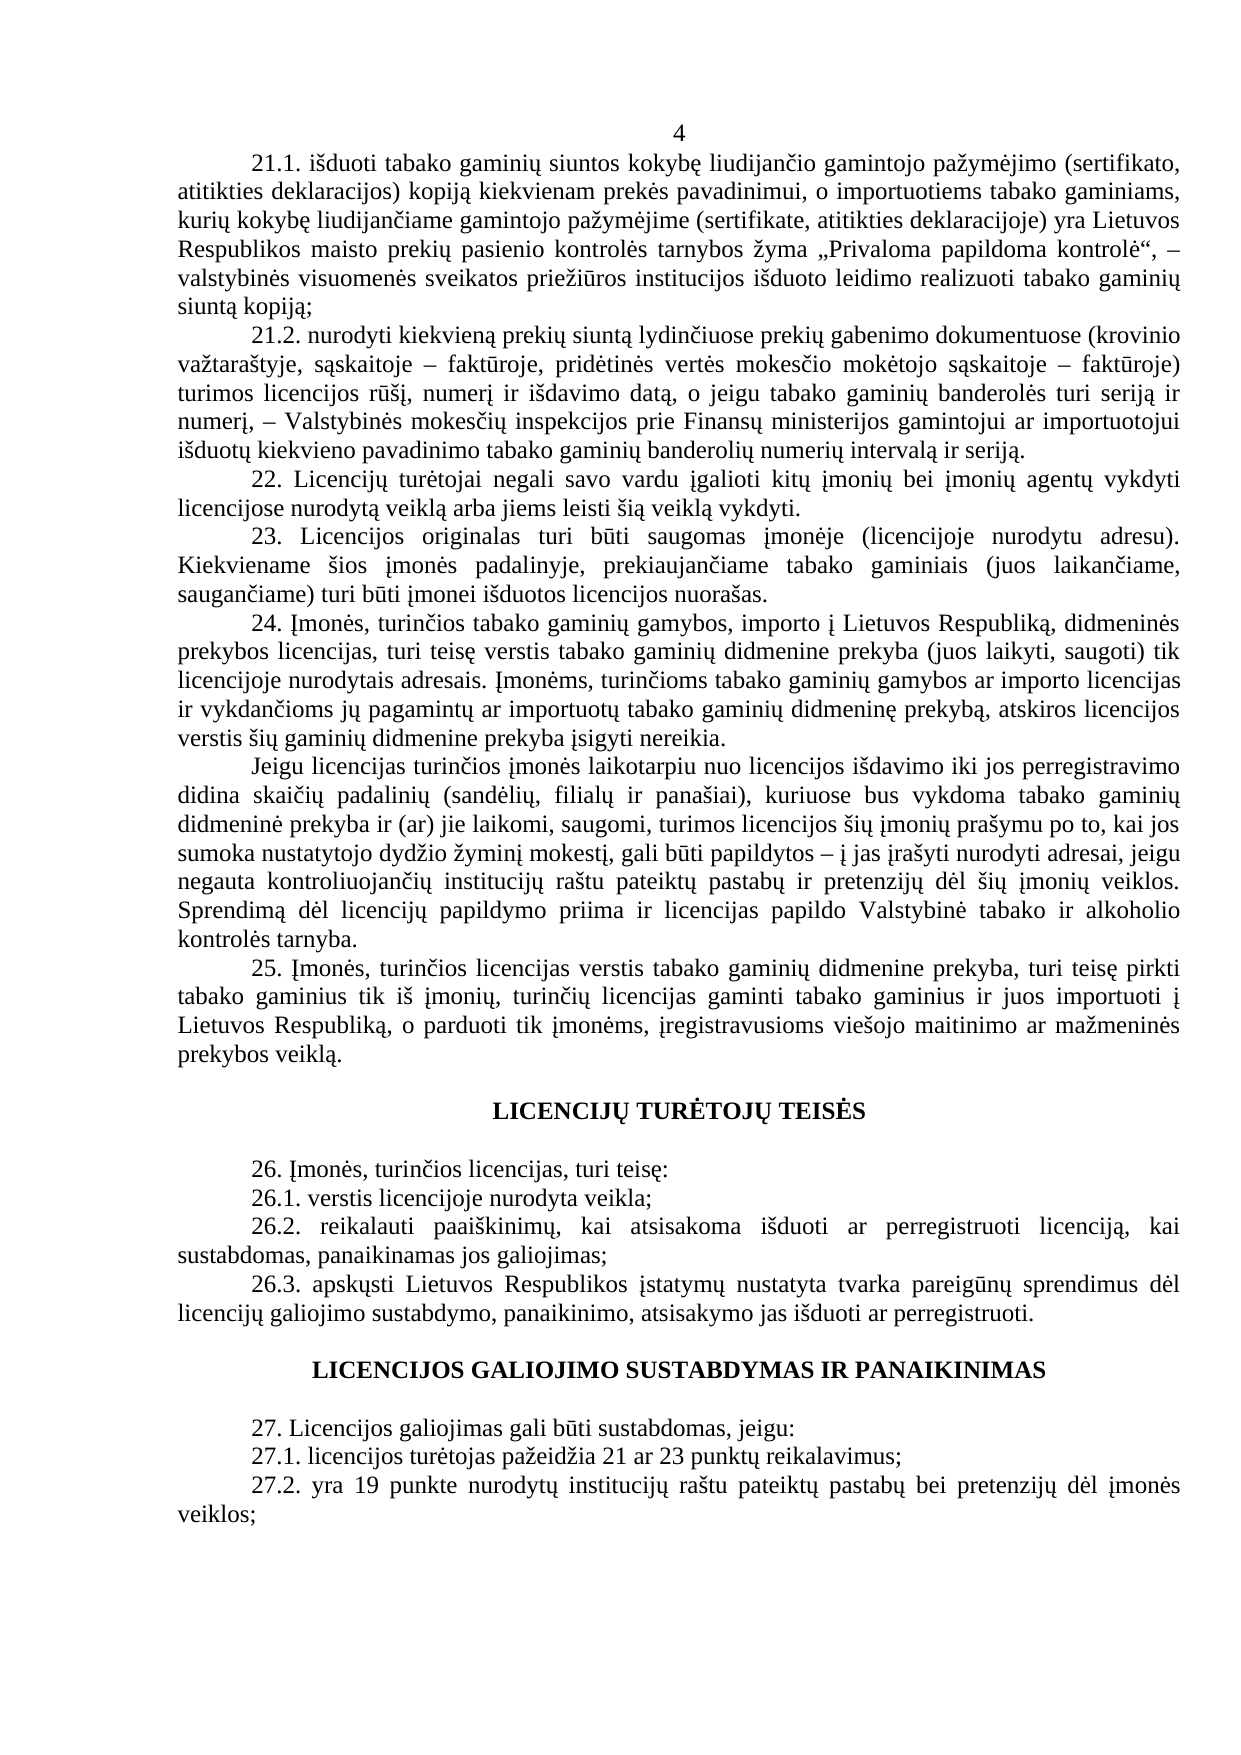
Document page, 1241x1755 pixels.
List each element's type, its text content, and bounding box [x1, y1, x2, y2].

text 27. Licencijos galiojimas gali būti sustabdomas, jeigu: [177, 1413, 1181, 1441]
text LICENCIJŲ TURĖTOJŲ TEISĖS [177, 1096, 1181, 1125]
text Jeigu licencijas turinčios įmonės laikotarpiu nuo licencijos išdavimo iki jos perregistravimo didina skaičių padalinių (sandėlių, filialų ir panašiai), kuriuose bus vykdoma tabako gaminių didmeninė prekyba ir (ar) jie laikomi, saugomi, turimos licencijos šių įmonių prašymu po to, kai jos sumoka nustatytojo dydžio žyminį mokestį, gali būti papildytos – į jas įrašyti nurodyti adresai, jeigu negauta kontroliuojančių institucijų raštu pateiktų pastabų ir pretenzijų dėl šių įmonių veiklos. Sprendimą dėl licencijų papildymo priima ir licencijas papildo Valstybinė tabako ir alkoholio kontrolės tarnyba. [177, 751, 1181, 953]
text 26.3. apskųsti Lietuvos Respublikos įstatymų nustatyta tvarka pareigūnų sprendimus dėl licencijų galiojimo sustabdymo, panaikinimo, atsisakymo jas išduoti ar perregistruoti. [177, 1269, 1181, 1326]
text 21.1. išduoti tabako gaminių siuntos kokybę liudijančio gamintojo pažymėjimo (sertifikato, atitikties deklaracijos) kopiją kiekvienam prekės pavadinimui, o importuotiems tabako gaminiams, kurių kokybę liudijančiame gamintojo pažymėjime (sertifikate, atitikties deklaracijoje) yra Lietuvos Respublikos maisto prekių pasienio kontrolės tarnybos žyma „Privaloma papildoma kontrolė“, – valstybinės visuomenės sveikatos priežiūros institucijos išduoto leidimo realizuoti tabako gaminių siuntą kopiją; [177, 148, 1181, 320]
text 23. Licencijos originalas turi būti saugomas įmonėje (licencijoje nurodytu adresu). Kiekviename šios įmonės padalinyje, prekiaujančiame tabako gaminiais (juos laikančiame, saugančiame) turi būti įmonei išduotos licencijos nuorašas. [177, 521, 1181, 608]
text 26. Įmonės, turinčios licencijas, turi teisę: [177, 1154, 1181, 1183]
text 27.2. yra 19 punkte nurodytų institucijų raštu pateiktų pastabų bei pretenzijų dėl įmonės veiklos; [177, 1470, 1181, 1528]
text LICENCIJOS GALIOJIMO SUSTABDYMAS IR PANAIKINIMAS [177, 1355, 1181, 1384]
text 26.1. verstis licencijoje nurodyta veikla; [177, 1183, 1181, 1211]
text 24. Įmonės, turinčios tabako gaminių gamybos, importo į Lietuvos Respubliką, didmeninės prekybos licencijas, turi teisę verstis tabako gaminių didmenine prekyba (juos laikyti, saugoti) tik licencijoje nurodytais adresais. Įmonėms, turinčioms tabako gaminių gamybos ar importo licencijas ir vykdančioms jų pagamintų ar importuotų tabako gaminių didmeninę prekybą, atskiros licencijos verstis šių gaminių didmenine prekyba įsigyti nereikia. [177, 608, 1181, 751]
text 22. Licencijų turėtojai negali savo vardu įgalioti kitų įmonių bei įmonių agentų vykdyti licencijose nurodytą veiklą arba jiems leisti šią veiklą vykdyti. [177, 464, 1181, 521]
text 27.1. licencijos turėtojas pažeidžia 21 ar 23 punktų reikalavimus; [177, 1441, 1181, 1470]
text 26.2. reikalauti paaiškinimų, kai atsisakoma išduoti ar perregistruoti licenciją, kai sustabdomas, panaikinamas jos galiojimas; [177, 1211, 1181, 1269]
text 21.2. nurodyti kiekvieną prekių siuntą lydinčiuose prekių gabenimo dokumentuose (krovinio važtaraštyje, sąskaitoje – faktūroje, pridėtinės vertės mokesčio mokėtojo sąskaitoje – faktūroje) turimos licencijos rūšį, numerį ir išdavimo datą, o jeigu tabako gaminių banderolės turi seriją ir numerį, – Valstybinės mokesčių inspekcijos prie Finansų ministerijos gamintojui ar importuotojui išduotų kiekvieno pavadinimo tabako gaminių banderolių numerių intervalą ir seriją. [177, 320, 1181, 464]
text 25. Įmonės, turinčios licencijas verstis tabako gaminių didmenine prekyba, turi teisę pirkti tabako gaminius tik iš įmonių, turinčių licencijas gaminti tabako gaminius ir juos importuoti į Lietuvos Respubliką, o parduoti tik įmonėms, įregistravusioms viešojo maitinimo ar mažmeninės prekybos veiklą. [177, 953, 1181, 1068]
